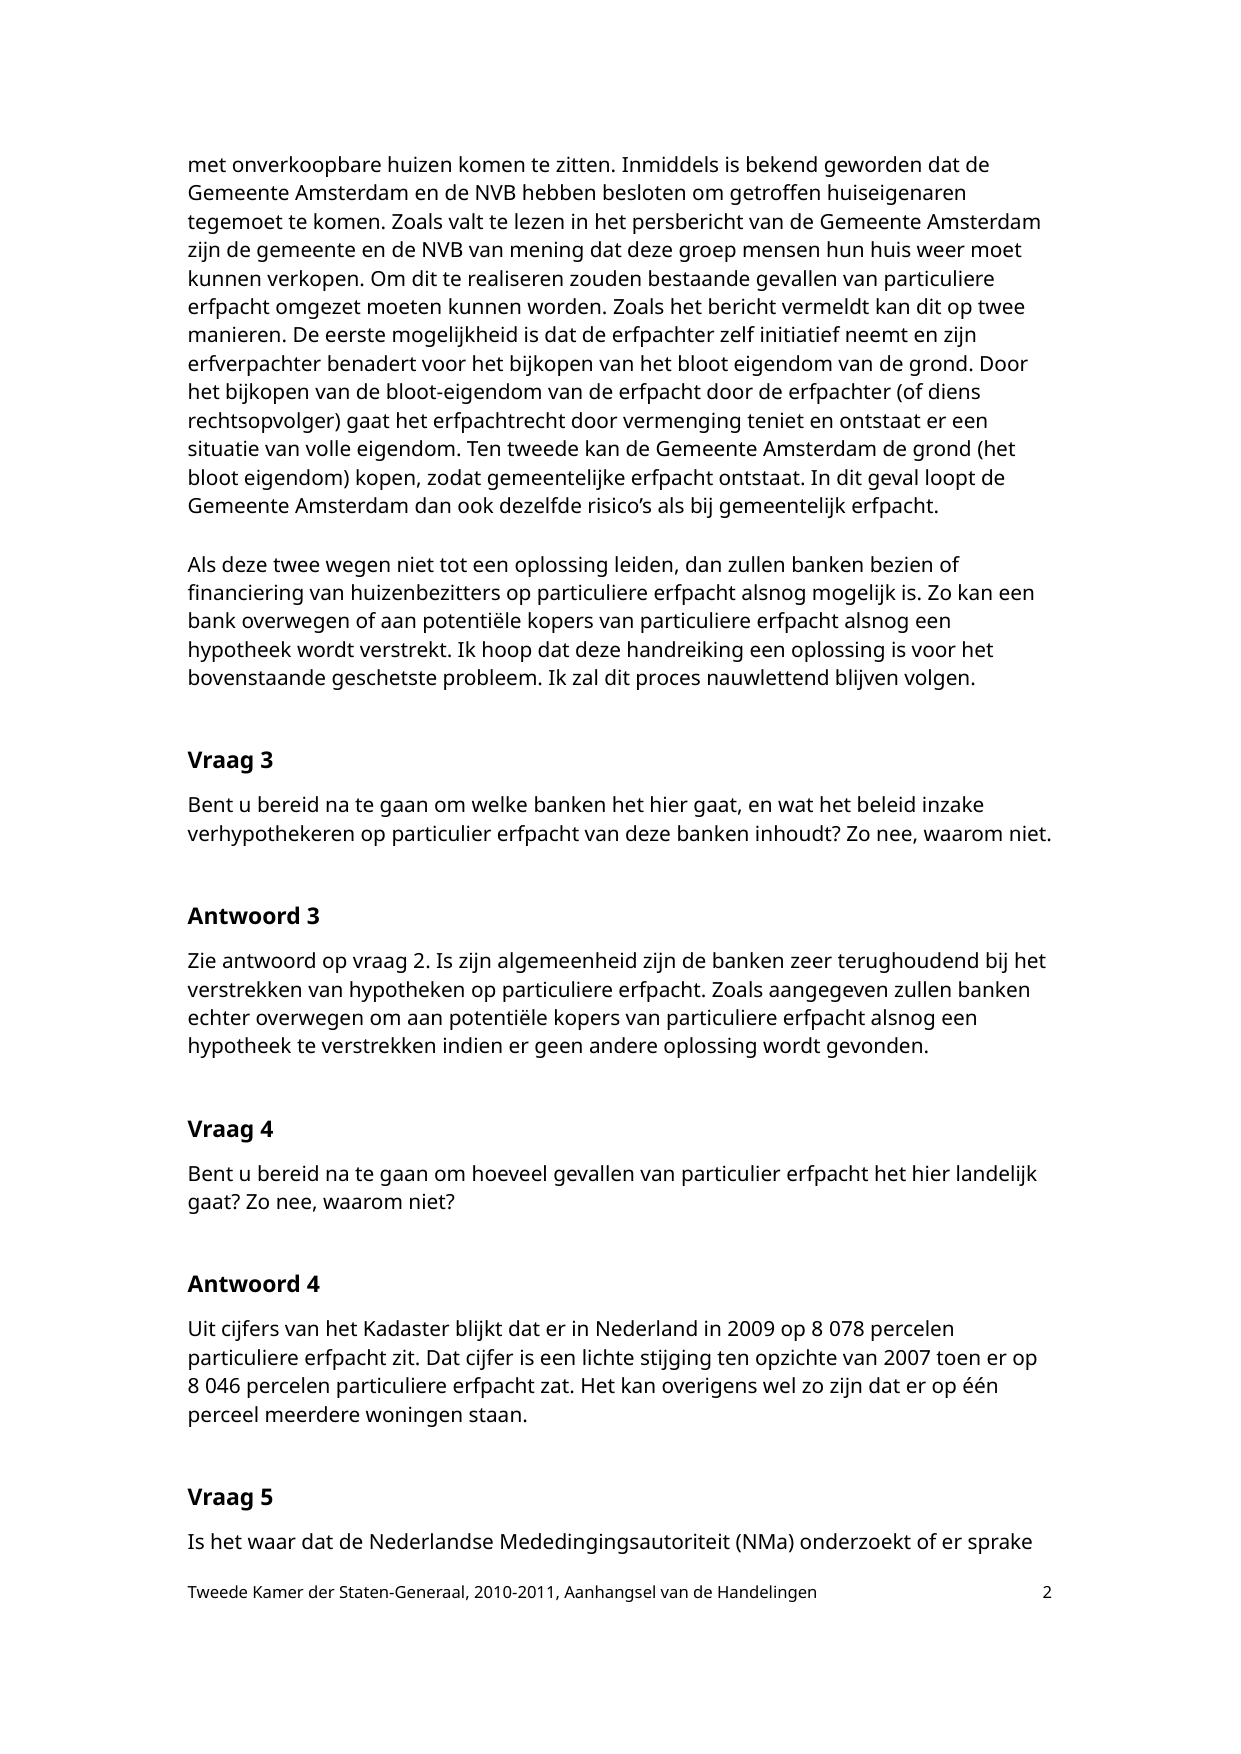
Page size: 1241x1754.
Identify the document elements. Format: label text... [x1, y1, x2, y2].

subtitle Vraag 4 [187, 1141, 1053, 1172]
subtitle Antwoord 3 [187, 928, 1053, 960]
text Bent u bereid na te gaan om welke banken het hier gaat, en wat het beleid inzake verhypothekeren op particulier erfpacht van deze banken inhoudt? Zo nee, waarom niet. [187, 819, 1053, 876]
text Zie antwoord op vraag 2. Is zijn algemeenheid zijn de banken zeer terughoudend bij het verstrekken van hypotheken op particuliere erfpacht. Zoals aangegeven zullen banken echter overwegen om aan potentiële kopers van particuliere erfpacht alsnog een hypotheek te verstrekken indien er geen andere oplossing wordt gevonden. [187, 975, 1053, 1088]
text Uit cijfers van het Kadaster blijkt dat er in Nederland in 2009 op 8 078 percelen particuliere erfpacht zit. Dat cijfer is een lichte stijging ten opzichte van 2007 toen er op 8 046 percelen particuliere erfpacht zat. Het kan overigens wel zo zijn dat er op één perceel meerdere woningen staan. [187, 1343, 1053, 1457]
text Als deze twee wegen niet tot een oplossing leiden, dan zullen banken bezien of financiering van huizenbezitters op particuliere erfpacht alsnog mogelijk is. Zo kan een bank overwegen of aan potentiële kopers van particuliere erfpacht alsnog een hypotheek wordt verstrekt. Ik hoop dat deze handreiking een oplossing is voor het bovenstaande geschetste probleem. Ik zal dit proces nauwlettend blijven volgen. [187, 578, 1053, 720]
subtitle Vraag 3 [187, 773, 1053, 804]
text Bent u bereid na te gaan om hoeveel gevallen van particulier erfpacht het hier landelijk gaat? Zo nee, waarom niet? [187, 1187, 1053, 1244]
text Dit mag niet betekenen dat er niets gedaan wordt aan de situatie dat bepaalde mensen met onverkoopbare huizen komen te zitten. Inmiddels is bekend geworden dat de Gemeente Amsterdam en de NVB hebben besloten om getroffen huiseigenaren tegemoet te komen. Zoals valt te lezen in het persbericht van de Gemeente Amsterdam zijn de gemeente en de NVB van mening dat deze groep mensen hun huis weer moet kunnen verkopen. Om dit te realiseren zouden bestaande gevallen van particuliere erfpacht omgezet moeten kunnen worden. Zoals het bericht vermeldt kan dit op twee manieren. De eerste mogelijkheid is dat de erfpachter zelf initiatief neemt en zijn erfverpachter benadert voor het bijkopen van het bloot eigendom van de grond. Door het bijkopen van de bloot-eigendom van de erfpacht door de erfpachter (of diens rechtsopvolger) gaat het erfpachtrecht door vermenging teniet en ontstaat er een situatie van volle eigendom. Ten tweede kan de Gemeente Amsterdam de grond (het bloot eigendom) kopen, zodat gemeentelijke erfpacht ontstaat. In dit geval loopt de Gemeente Amsterdam dan ook dezelfde risico’s als bij gemeentelijk erfpacht. [187, 150, 1053, 548]
subtitle Antwoord 4 [187, 1297, 1053, 1328]
